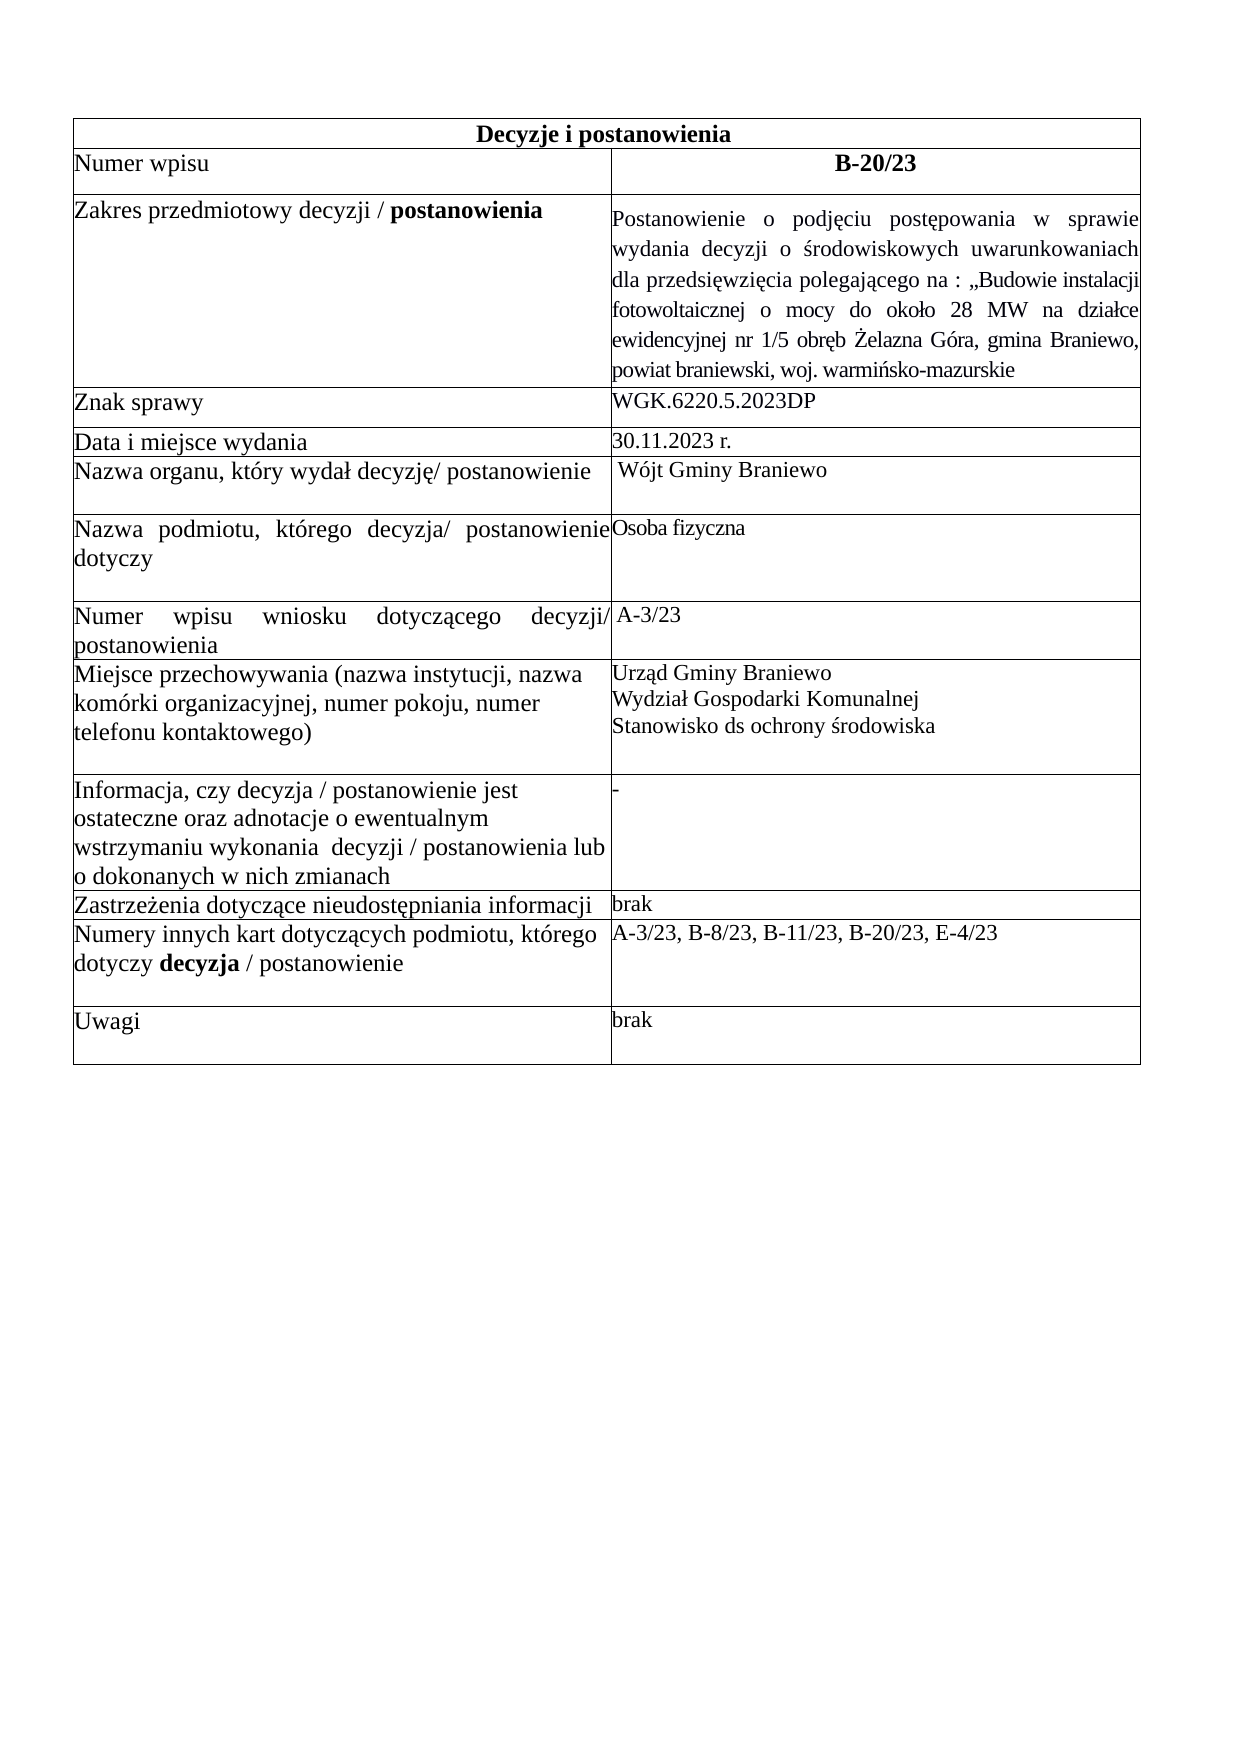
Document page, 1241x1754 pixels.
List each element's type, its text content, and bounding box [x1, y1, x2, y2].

table_cell Data i miejsce wydania [74, 428, 611, 456]
table_cell Znak sprawy [74, 388, 611, 427]
table_cell Nazwa podmiotu, którego decyzja/ postanowienie dotyczy [74, 515, 611, 601]
table_cell A-3/23 [612, 602, 1140, 659]
table_cell Informacja, czy decyzja / postanowienie jest ostateczne oraz adnotacje o ewentualnym wstrzymaniu wykonania decyzji / postanowienia lub o dokonanych w nich zmianach [74, 775, 611, 890]
table_cell Uwagi [74, 1007, 611, 1064]
table_cell Zakres przedmiotowy decyzji / postanowienia [74, 195, 611, 387]
table_header Decyzje i postanowienia [74, 119, 1140, 147]
table_cell Wójt Gminy Braniewo [612, 457, 1140, 514]
table_cell WGK.6220.5.2023DP [612, 388, 1140, 427]
table_cell Miejsce przechowywania (nazwa instytucji, nazwa komórki organizacyjnej, numer pokoju, numer telefonu kontaktowego) [74, 660, 611, 774]
table_cell Numery innych kart dotyczących podmiotu, którego dotyczy decyzja / postanowienie [74, 920, 611, 1006]
table_cell Osoba fizyczna [612, 515, 1140, 601]
table_cell Zastrzeżenia dotyczące nieudostępniania informacji [74, 891, 611, 919]
table_cell 30.11.2023 r. [612, 428, 1140, 456]
table_cell brak [612, 1007, 1140, 1064]
table_cell Postanowienie o podjęciu postępowania w sprawie wydania decyzji o środowiskowych uwarunkowaniach dla przedsięwzięcia polegającego na : „Budowie instalacji fotowoltaicznej o mocy do około 28 MW na działce ewidencyjnej nr 1/5 obręb Żelazna Góra, gmina Braniewo, powiat braniewski, woj. warmińsko-mazurskie [612, 195, 1140, 387]
table_cell Numer wpisu wniosku dotyczącego decyzji/ postanowienia [74, 602, 611, 659]
table_cell Urząd Gminy Braniewo Wydział Gospodarki Komunalnej Stanowisko ds ochrony środowiska [612, 660, 1140, 774]
table_cell - [612, 775, 1140, 890]
table_cell A-3/23, B-8/23, B-11/23, B-20/23, E-4/23 [612, 920, 1140, 1006]
table_cell Numer wpisu [74, 149, 611, 194]
table_cell brak [612, 891, 1140, 919]
table_cell Nazwa organu, który wydał decyzję/ postanowienie [74, 457, 611, 514]
table_cell B-20/23 [612, 149, 1140, 194]
